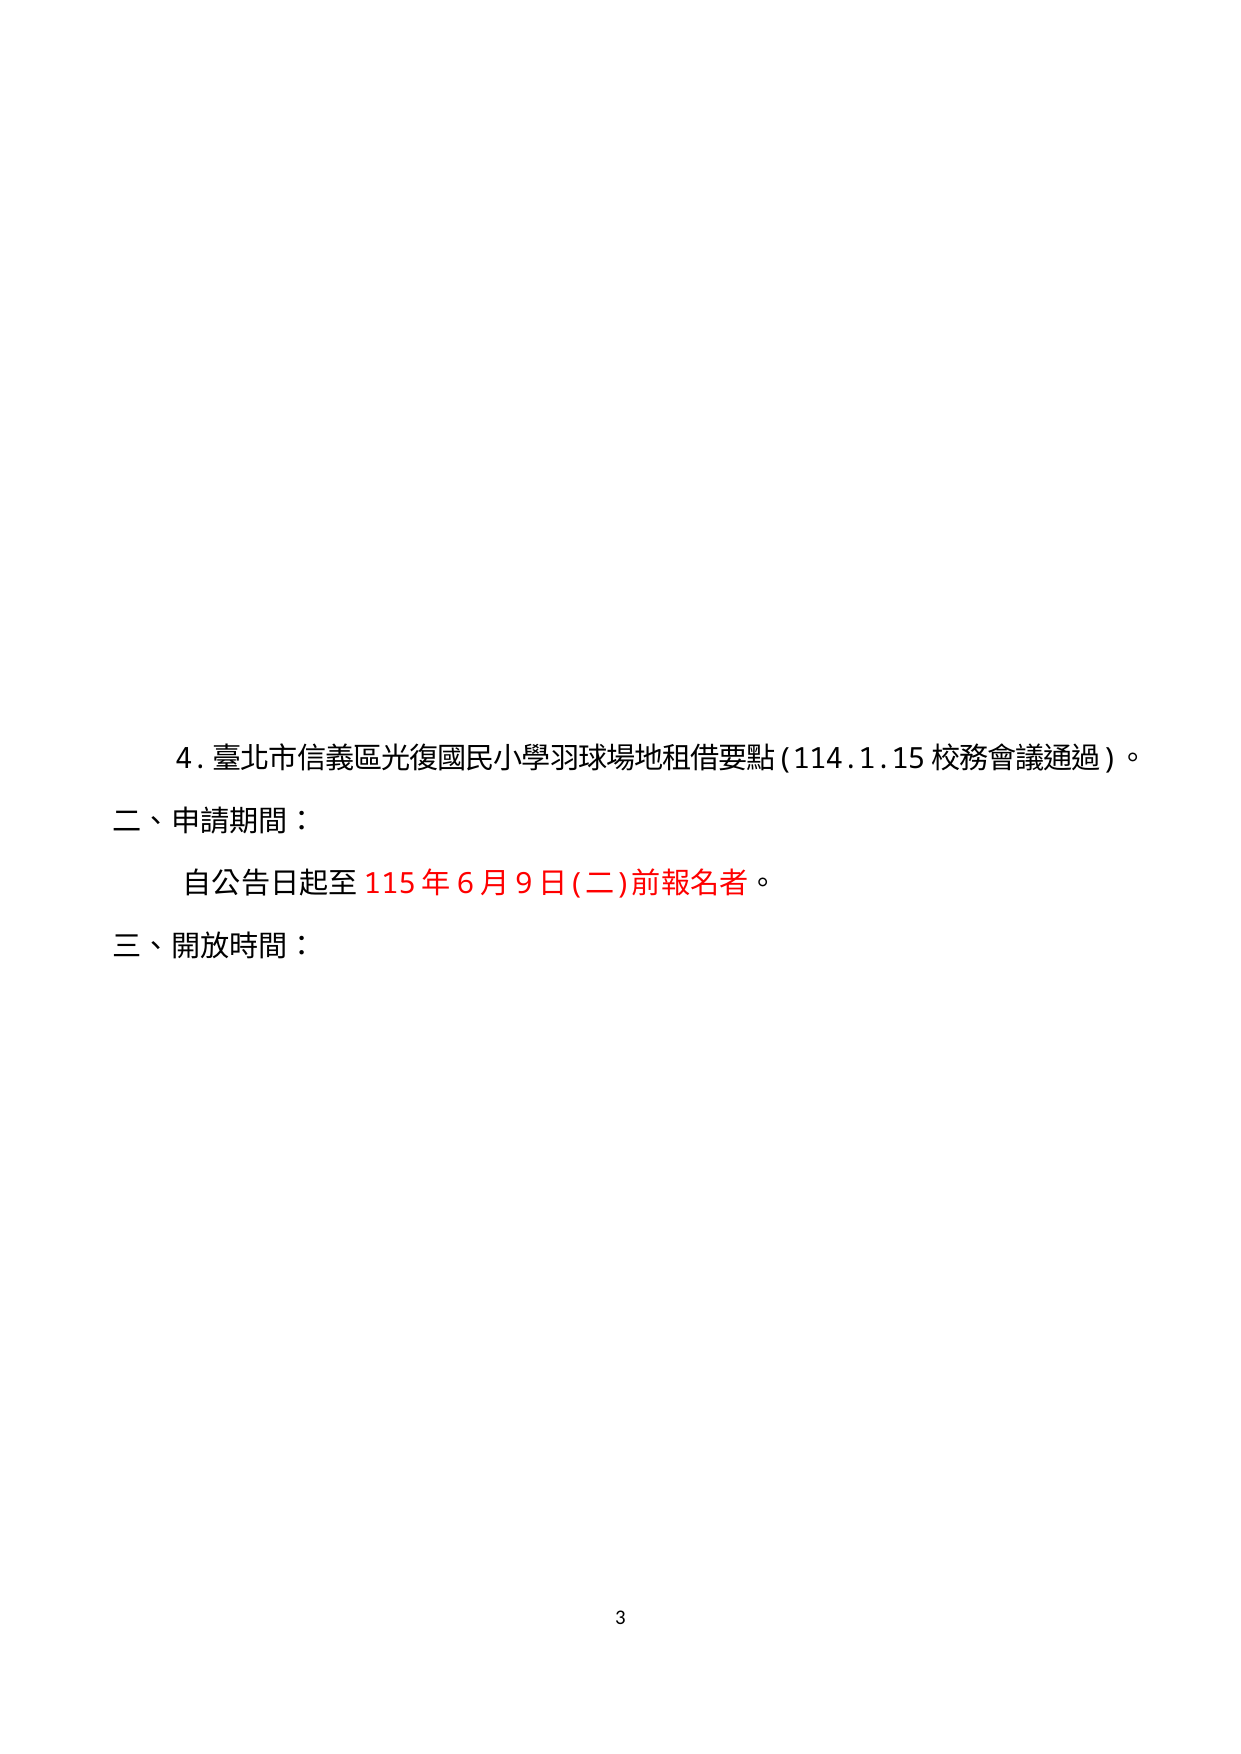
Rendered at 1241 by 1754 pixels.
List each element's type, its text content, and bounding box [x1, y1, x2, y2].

text 三、開放時間： [112, 902, 1128, 964]
list 臺北市信義區光復國民小學羽球場地租借要點(114.1.15校務會議通過)。 [175, 714, 1128, 777]
text 自公告日起至115年6月9日(二)前報名者。 [112, 839, 1128, 902]
text 二、申請期間： [112, 777, 1128, 839]
